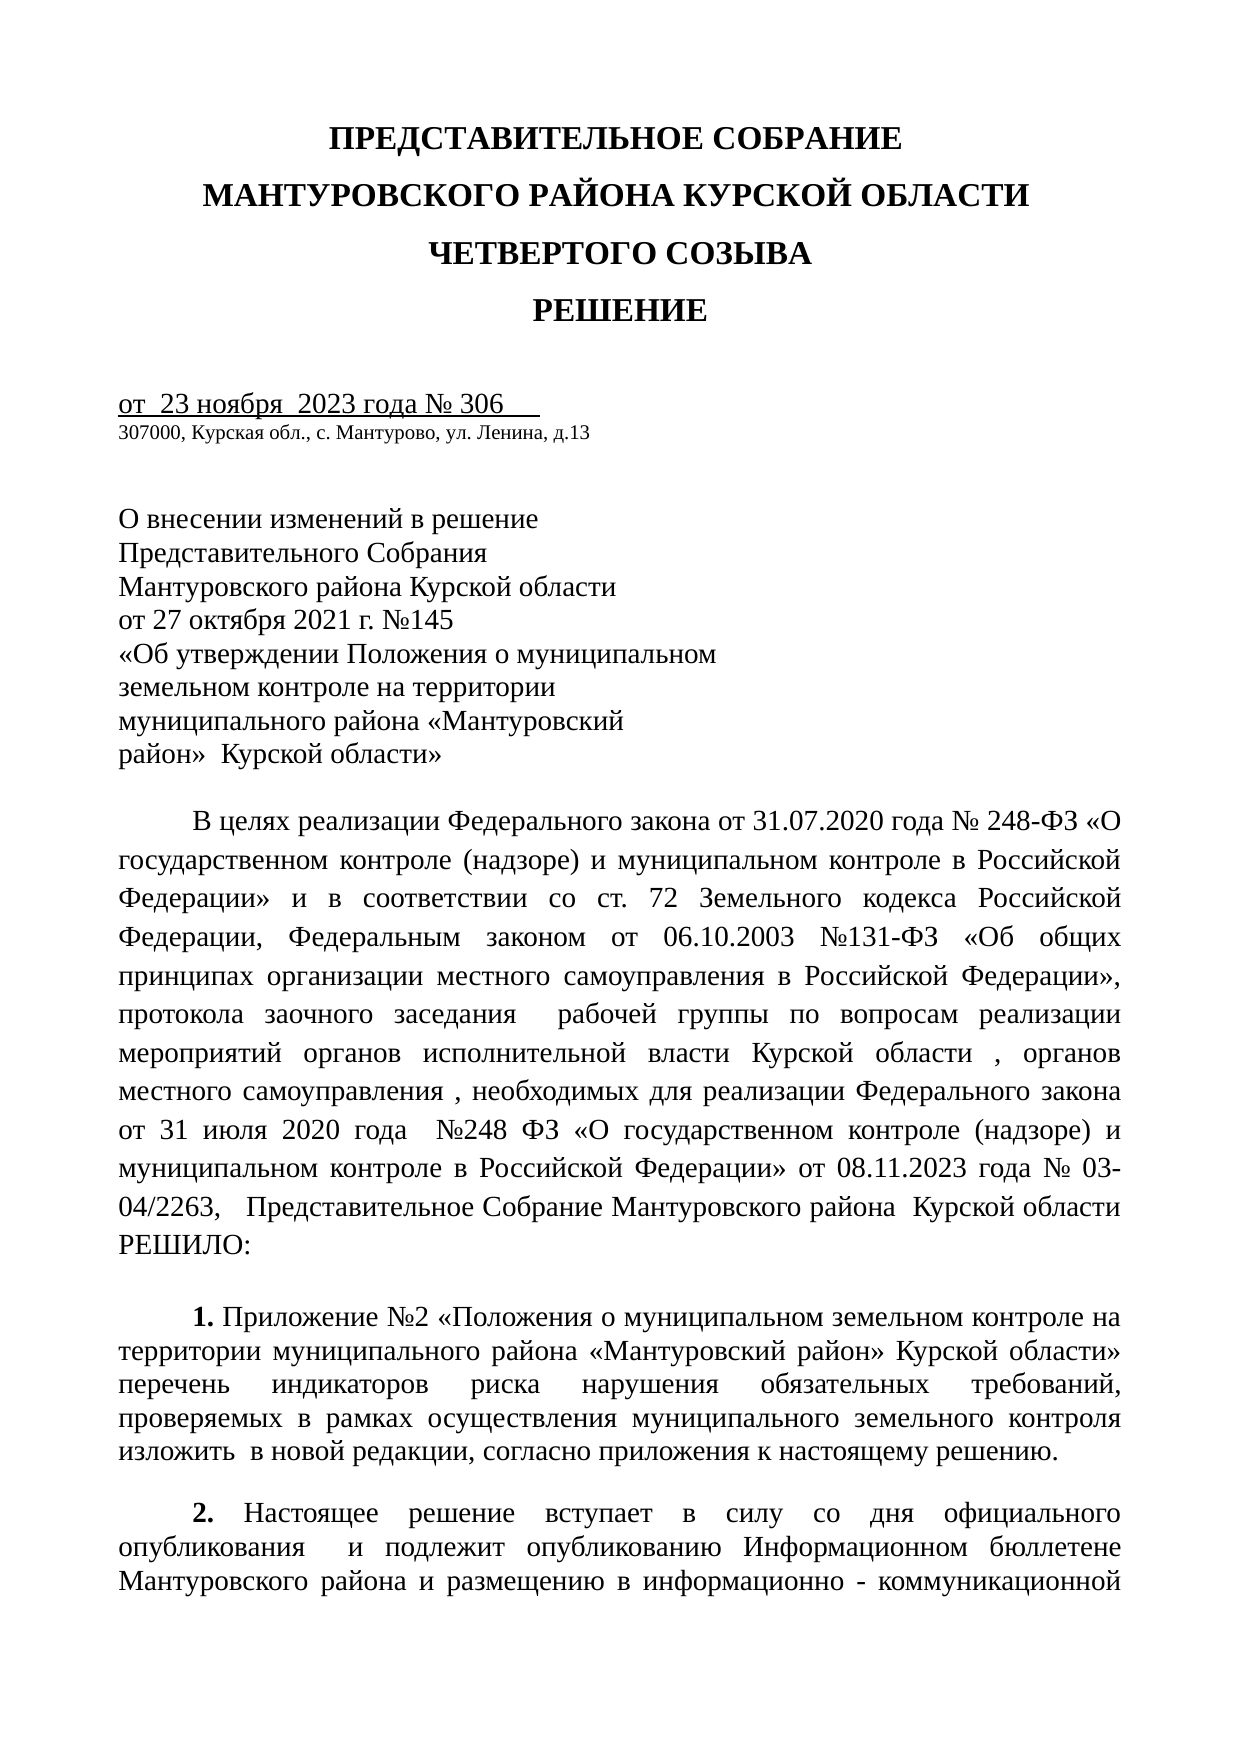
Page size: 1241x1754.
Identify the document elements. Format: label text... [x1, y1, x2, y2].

text Представительного Собрания [118, 535, 1122, 569]
text район» Курской области» [118, 736, 1122, 770]
text от 27 октября 2021 г. №145 [118, 602, 1122, 636]
text земельном контроле на территории [118, 669, 1122, 703]
text ЧЕТВЕРТОГО СОЗЫВА [118, 233, 1122, 271]
text РЕШЕНИЕ [118, 291, 1122, 329]
text 2. Настоящее решение вступает в силу со дня официального опубликования и подлежит опубликованию Информационном бюллетене Мантуровского района и размещению в информационно - коммуникационной [118, 1496, 1122, 1596]
text 307000, Курская обл., с. Мантурово, ул. Ленина, д.13 [118, 420, 1122, 444]
text ПРЕДСТАВИТЕЛЬНОЕ СОБРАНИЕ [118, 118, 1122, 156]
text «Об утверждении Положения о муниципальном [118, 636, 1122, 669]
text В целях реализации Федерального закона от 31.07.2020 года № 248-ФЗ «О государственном контроле (надзоре) и муниципальном контроле в Российской Федерации» и в соответствии со ст. 72 Земельного кодекса Российской Федерации, Федеральным законом от 06.10.2003 №131-ФЗ «Об общих принципах организации местного самоуправления в Российской Федерации», протокола заочного заседания рабочей группы по вопросам реализации мероприятий органов исполнительной власти Курской области , органов местного самоуправления , необходимых для реализации Федерального закона от 31 июля 2020 года №248 ФЗ «О государственном контроле (надзоре) и муниципальном контроле в Российской Федерации» от 08.11.2023 года № 03-04/2263, Представительное Собрание Мантуровского района Курской области РЕШИЛО: [118, 803, 1122, 1261]
text О внесении изменений в решение [118, 502, 1122, 535]
text муниципального района «Мантуровский [118, 703, 1122, 736]
text от 23 ноября 2023 года № 306 [118, 386, 1122, 420]
text МАНТУРОВСКОГО РАЙОНА КУРСКОЙ ОБЛАСТИ [118, 176, 1122, 214]
text 1. Приложение №2 «Положения о муниципальном земельном контроле на территории муниципального района «Мантуровский район» Курской области» перечень индикаторов риска нарушения обязательных требований, проверяемых в рамках осуществления муниципального земельного контроля изложить в новой редакции, согласно приложения к настоящему решению. [118, 1299, 1122, 1467]
text Мантуровского района Курской области [118, 569, 1122, 602]
